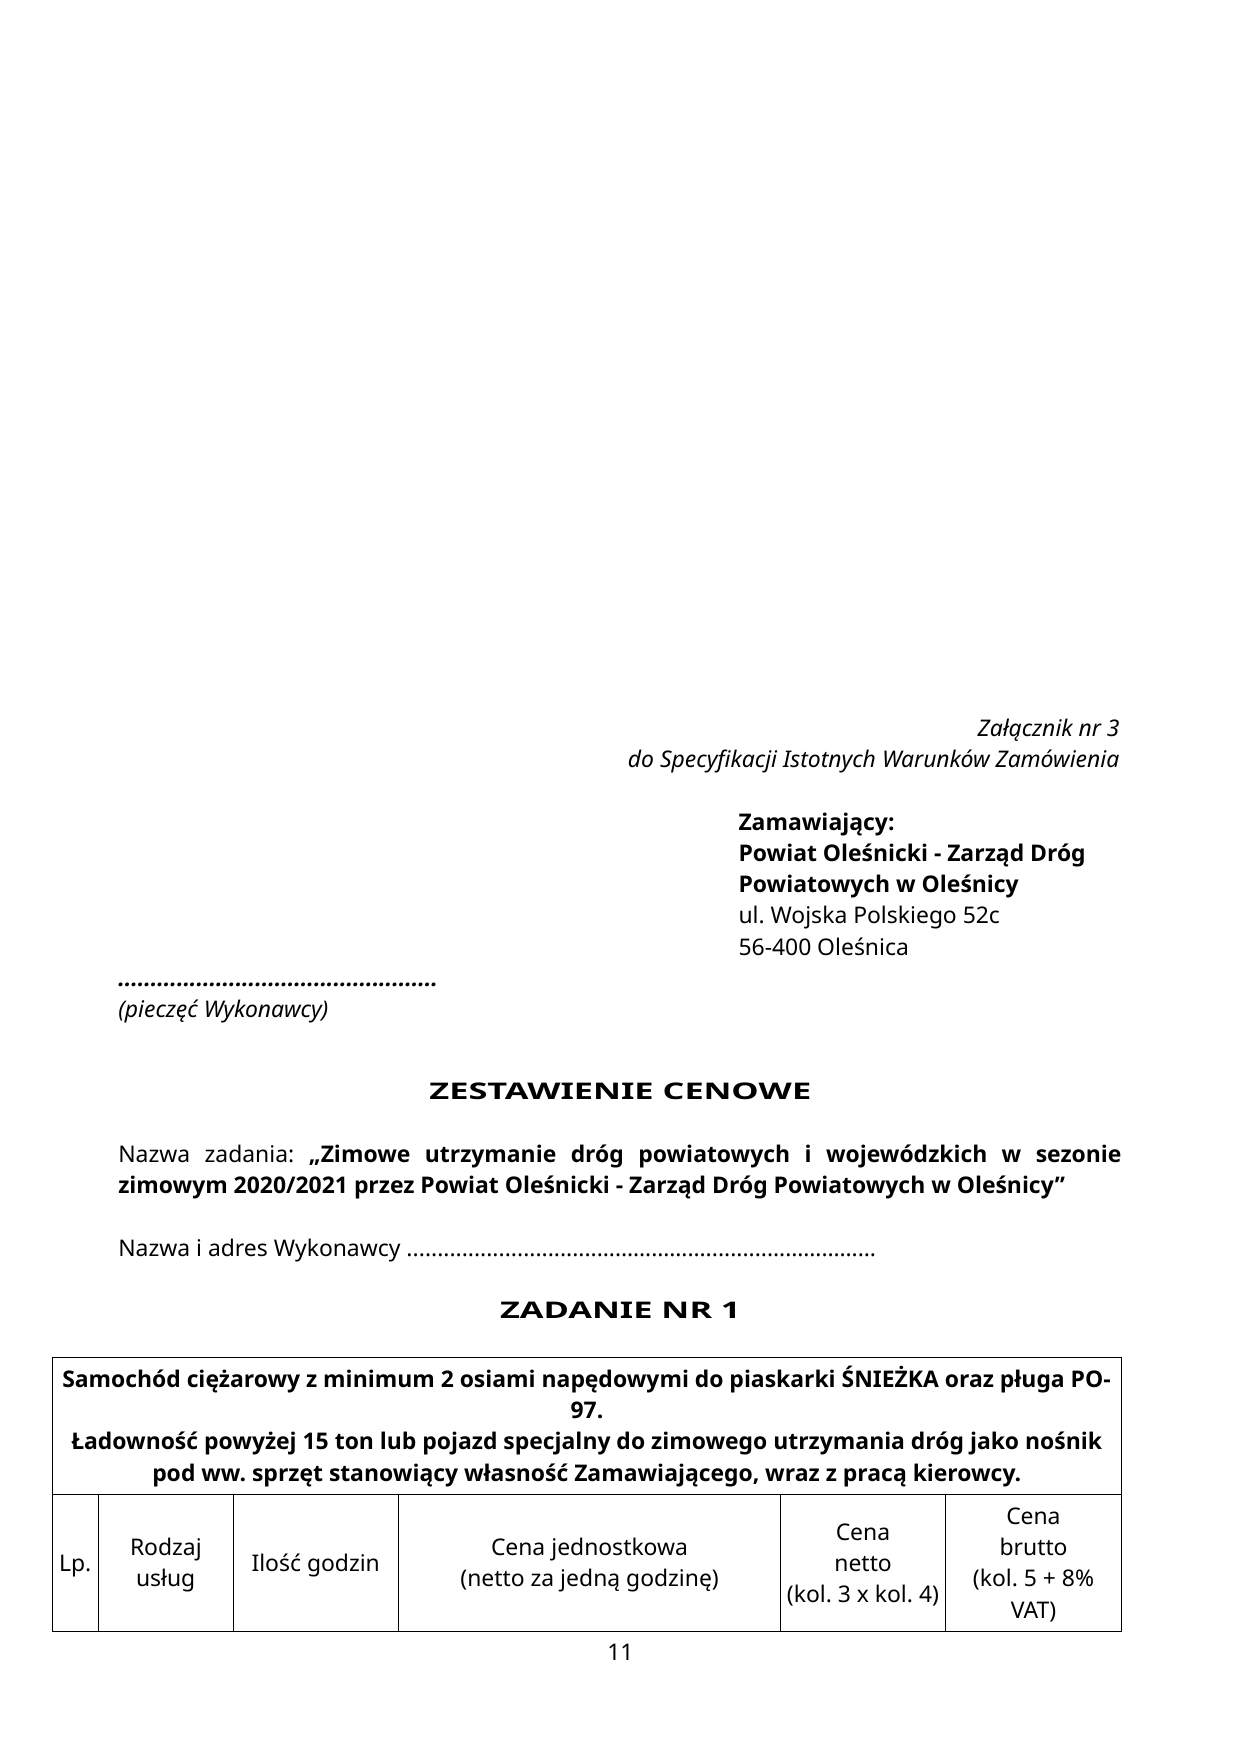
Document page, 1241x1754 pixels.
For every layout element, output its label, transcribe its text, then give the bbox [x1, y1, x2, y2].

text Załącznik nr 3 [118, 712, 1122, 743]
text Nazwa i adres Wykonawcy ...............................………………..........……………… [118, 1232, 1122, 1263]
text Zamawiający: [664, 806, 1122, 837]
text (pieczęć Wykonawcy) [118, 993, 1122, 1024]
table_cell Lp. [53, 1495, 98, 1631]
table_header Samochód ciężarowy z minimum 2 osiami napędowymi do piaskarki ŚNIEŻKA oraz pługa PO-97. Ładowność powyżej 15 ton lub pojazd specjalny do zimowego utrzymania dróg jako nośnik pod ww. sprzęt stanowiący własność Zamawiającego, wraz z pracą kierowcy. [53, 1358, 1121, 1493]
table_cell Rodzaj usług [99, 1495, 233, 1631]
text ................................................. [118, 962, 1122, 993]
table_cell Cena jednostkowa (netto za jedną godzinę) [399, 1495, 780, 1631]
text Nazwa zadania: „Zimowe utrzymanie dróg powiatowych i wojewódzkich w sezonie zimowym 2020/2021 przez Powiat Oleśnicki - Zarząd Dróg Powiatowych w Oleśnicy” [118, 1138, 1122, 1200]
table_cell Cena netto (kol. 3 x kol. 4) [781, 1495, 945, 1631]
text ZADANIE NR 1 [118, 1294, 1122, 1325]
table_cell Cena brutto (kol. 5 + 8% VAT) [946, 1495, 1121, 1631]
table_cell Ilość godzin [234, 1495, 398, 1631]
text ul. Wojska Polskiego 52c [738, 899, 1122, 931]
text 56-400 Oleśnica [738, 931, 1122, 962]
text do Specyfikacji Istotnych Warunków Zamówienia [118, 743, 1122, 774]
text Powiat Oleśnicki - Zarząd Dróg Powiatowych w Oleśnicy [738, 837, 1122, 899]
text ZESTAWIENIE CENOWE [118, 1075, 1122, 1107]
